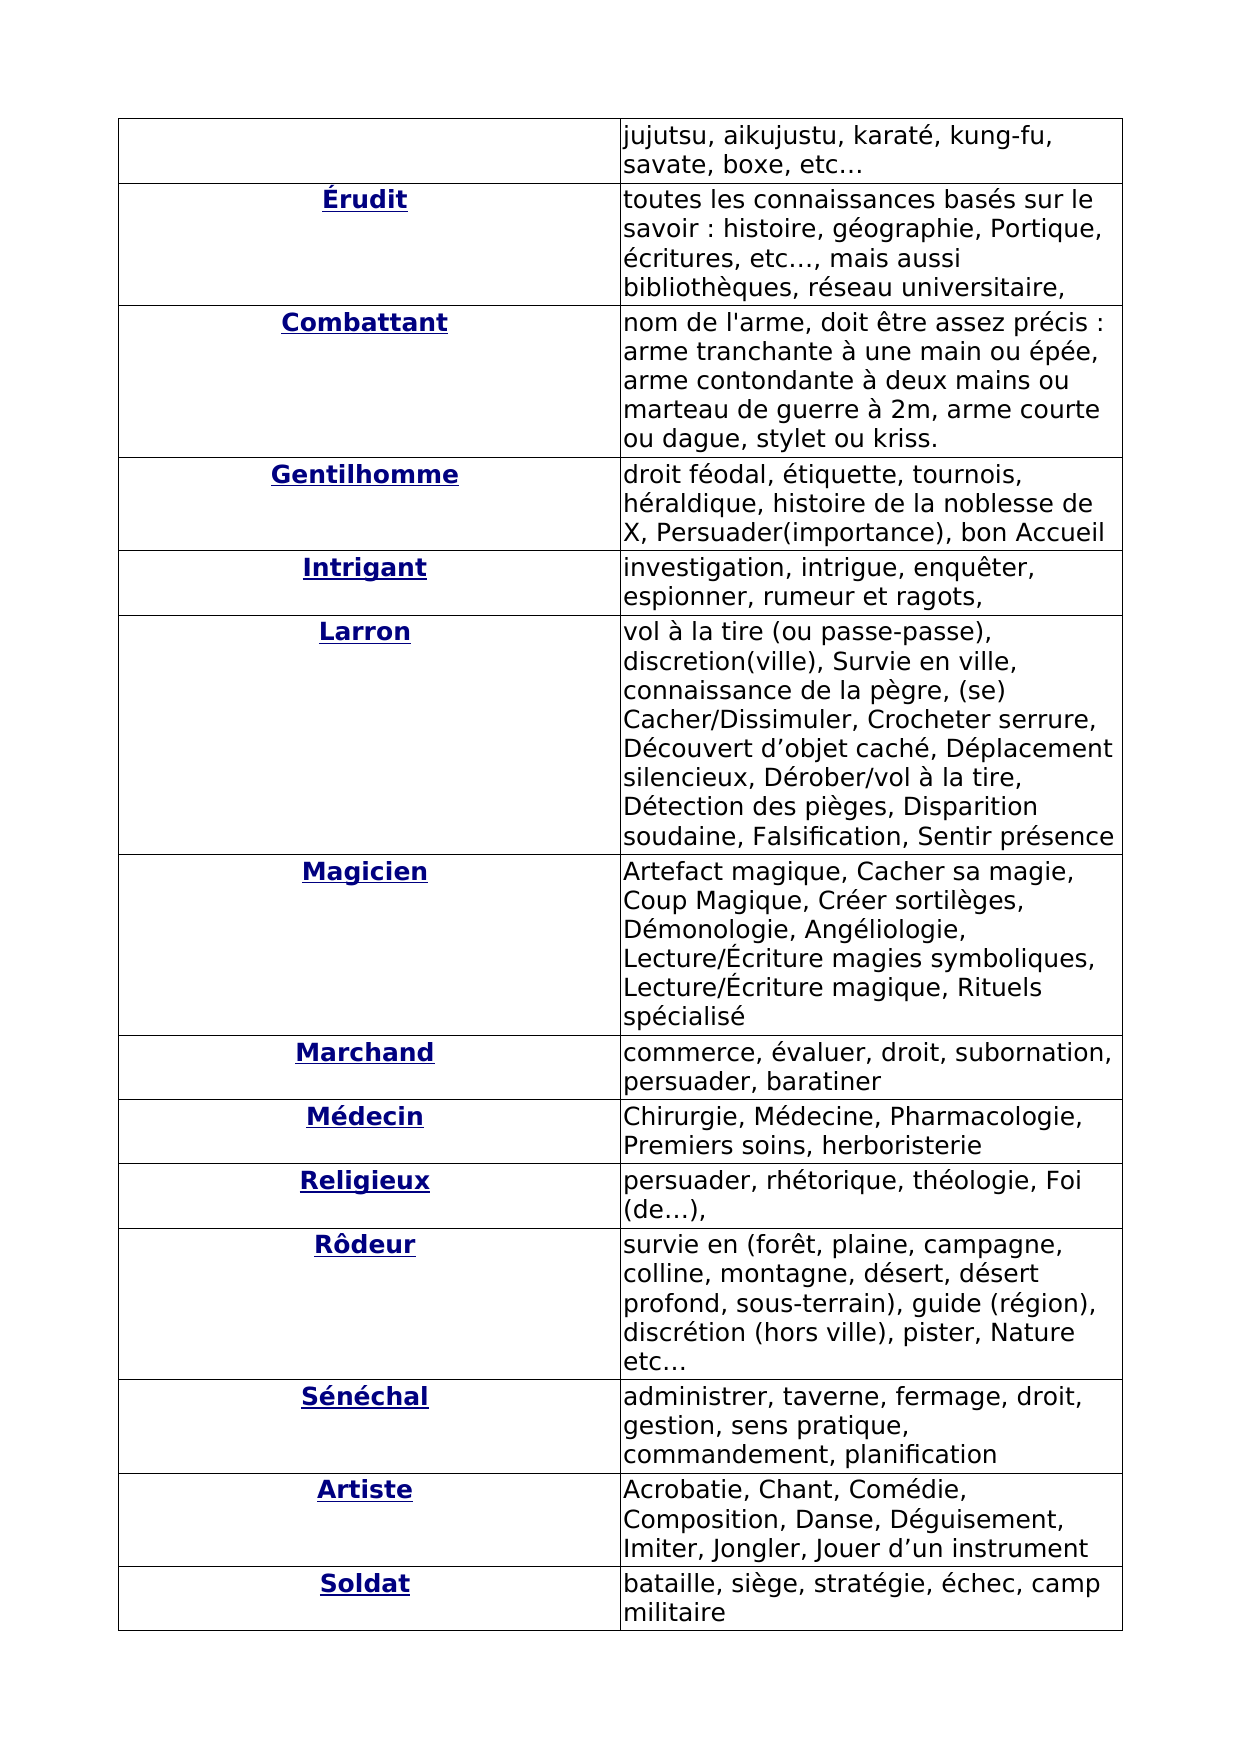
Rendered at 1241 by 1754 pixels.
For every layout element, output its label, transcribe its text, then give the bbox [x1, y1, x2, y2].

table_cell Soldat [119, 1567, 620, 1630]
table_cell investigation, intrigue, enquêter, espionner, rumeur et ragots, [621, 551, 1122, 614]
table_cell Artefact magique, Cacher sa magie, Coup Magique, Créer sortilèges, Démonologie, Angéliologie, Lecture/Écriture magies symboliques, Lecture/Écriture magique, Rituels spécialisé [621, 855, 1122, 1035]
table_cell Gentilhomme [119, 458, 620, 550]
table_cell Médecin [119, 1100, 620, 1163]
table_cell Sénéchal [119, 1380, 620, 1473]
table_cell Rôdeur [119, 1229, 620, 1379]
table_cell toutes les connaissances basés sur le savoir : histoire, géographie, Portique, écritures, etc…, mais aussi bibliothèques, réseau universitaire, [621, 184, 1122, 305]
table_cell persuader, rhétorique, théologie, Foi (de…), [621, 1164, 1122, 1227]
table_cell Artiste [119, 1474, 620, 1566]
table_cell Combattant [119, 306, 620, 457]
table_cell [119, 119, 620, 182]
table_cell nom de l'arme, doit être assez précis : arme tranchante à une main ou épée, arme contondante à deux mains ou marteau de guerre à 2m, arme courte ou dague, stylet ou kriss. [621, 306, 1122, 457]
table_cell droit féodal, étiquette, tournois, héraldique, histoire de la noblesse de X, Persuader(importance), bon Accueil [621, 458, 1122, 550]
table_cell Intrigant [119, 551, 620, 614]
table_cell Larron [119, 616, 620, 854]
table_cell Chirurgie, Médecine, Pharmacologie, Premiers soins, herboristerie [621, 1100, 1122, 1163]
table_cell Acrobatie, Chant, Comédie, Composition, Danse, Déguisement, Imiter, Jongler, Jouer d’un instrument [621, 1474, 1122, 1566]
table_cell Religieux [119, 1164, 620, 1227]
table_cell bataille, siège, stratégie, échec, camp militaire [621, 1567, 1122, 1630]
table_cell Magicien [119, 855, 620, 1035]
table_cell Érudit [119, 184, 620, 305]
table_cell - jujutsu, aikujustu, karaté, kung-fu, savate, boxe, etc… [621, 119, 1122, 182]
table_cell Marchand [119, 1036, 620, 1099]
table_cell vol à la tire (ou passe-passe), discretion(ville), Survie en ville, connaissance de la pègre, (se) Cacher/Dissimuler, Crocheter serrure, Découvert d’objet caché, Déplacement silencieux, Dérober/vol à la tire, Détection des pièges, Disparition soudaine, Falsification, Sentir présence [621, 616, 1122, 854]
table_cell commerce, évaluer, droit, subornation, persuader, baratiner [621, 1036, 1122, 1099]
table_cell administrer, taverne, fermage, droit, gestion, sens pratique, commandement, planification [621, 1380, 1122, 1473]
table_cell survie en (forêt, plaine, campagne, colline, montagne, désert, désert profond, sous-terrain), guide (région), discrétion (hors ville), pister, Nature etc… [621, 1229, 1122, 1379]
